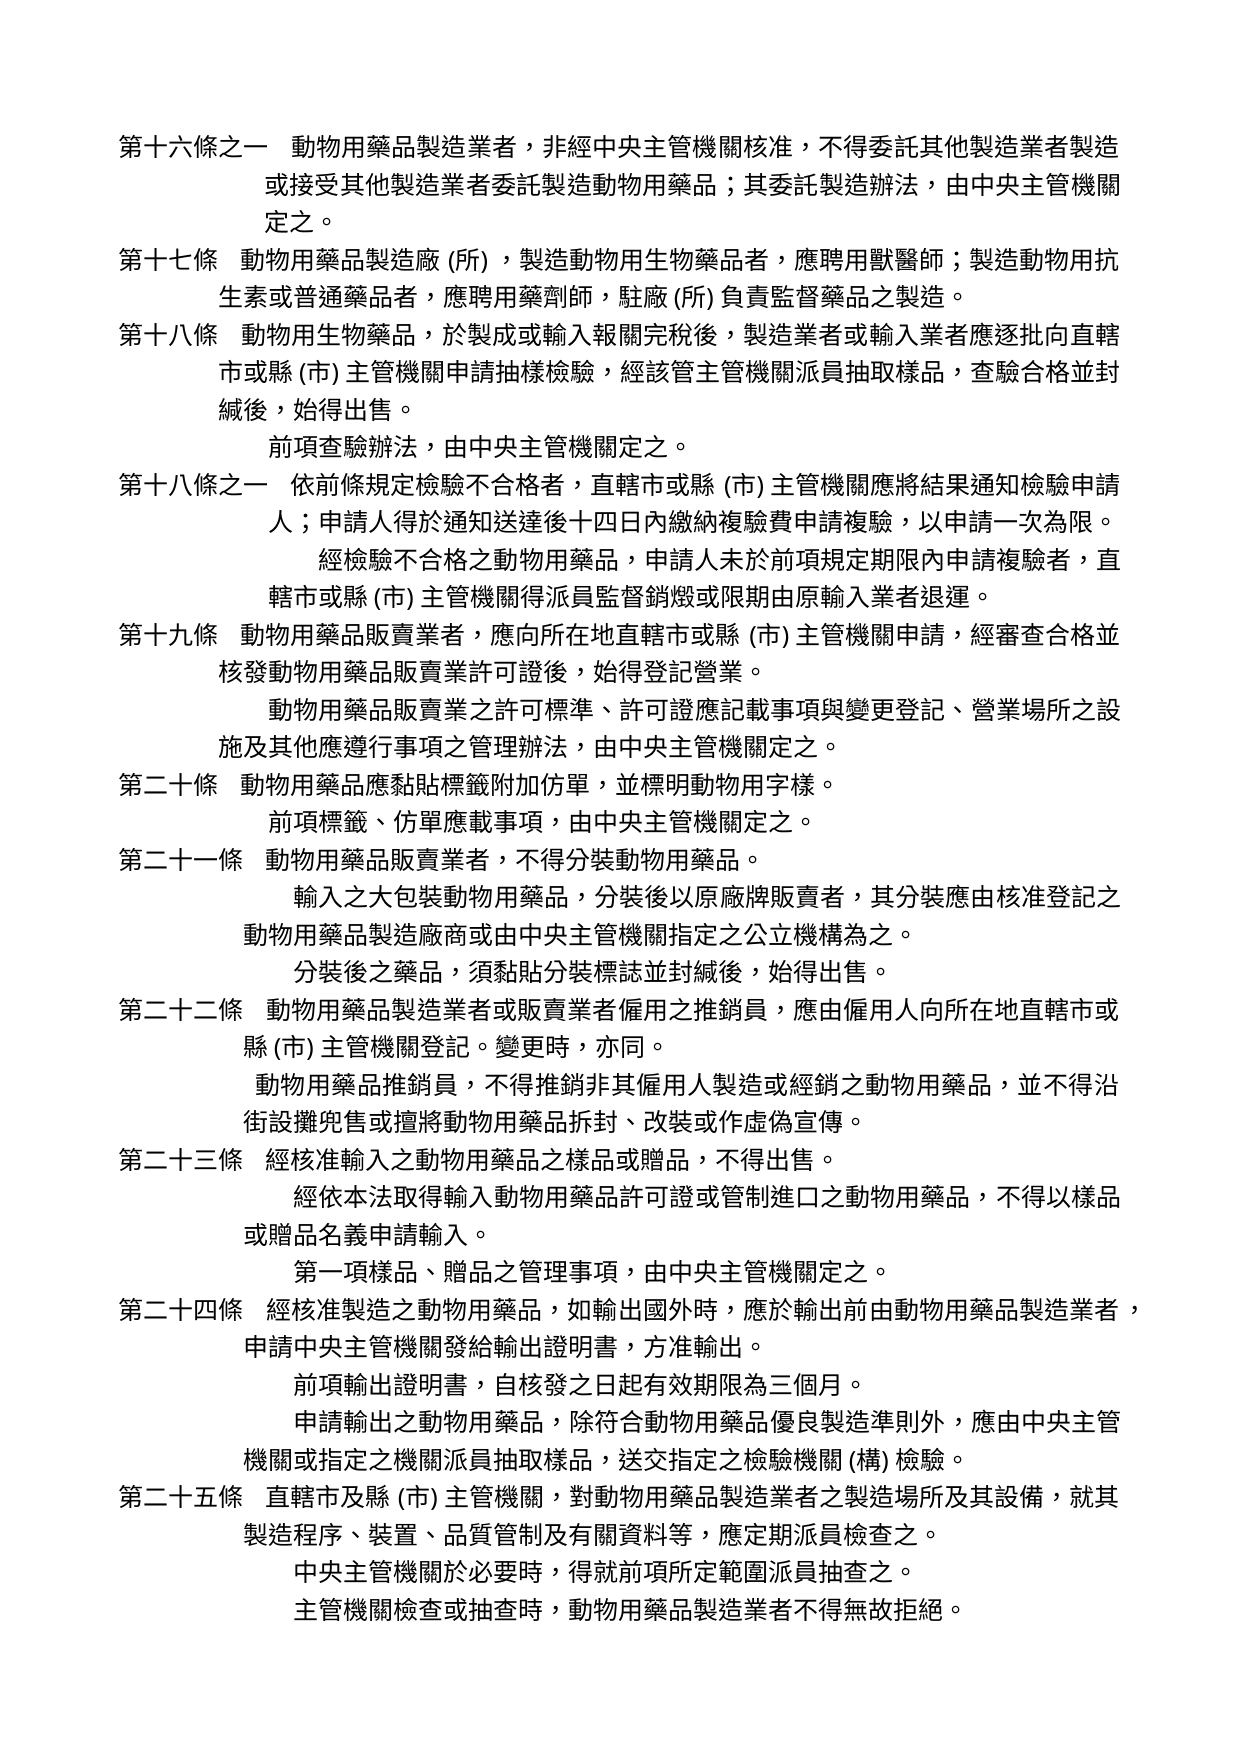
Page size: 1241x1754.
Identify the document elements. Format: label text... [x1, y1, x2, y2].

text 第二十一條 動物用藥品販賣業者，不得分裝動物用藥品。 [118, 839, 1122, 877]
text 分裝後之藥品，須黏貼分裝標誌並封緘後，始得出售。 [118, 952, 1122, 989]
text 中央主管機關於必要時，得就前項所定範圍派員抽查之。 [206, 1552, 1122, 1589]
text 第十八條 動物用生物藥品，於製成或輸入報關完稅後，製造業者或輸入業者應逐批向直轄市或縣 (市) 主管機關申請抽樣檢驗，經該管主管機關派員抽取樣品，查驗合格並封緘後，始得出售。 [118, 314, 1122, 427]
text 第二十三條 經核准輸入之動物用藥品之樣品或贈品，不得出售。 [118, 1139, 1122, 1177]
text 經依本法取得輸入動物用藥品許可證或管制進口之動物用藥品，不得以樣品或贈品名義申請輸入。 [243, 1177, 1122, 1252]
text 第十八條之一 依前條規定檢驗不合格者，直轄市或縣 (市) 主管機關應將結果通知檢驗申請人；申請人得於通知送達後十四日內繳納複驗費申請複驗，以申請一次為限。 [118, 464, 1122, 539]
text 第十七條 動物用藥品製造廠 (所) ，製造動物用生物藥品者，應聘用獸醫師；製造動物用抗生素或普通藥品者，應聘用藥劑師，駐廠 (所) 負責監督藥品之製造。 [118, 239, 1122, 314]
text 輸入之大包裝動物用藥品，分裝後以原廠牌販賣者，其分裝應由核准登記之動物用藥品製造廠商或由中央主管機關指定之公立機構為之。 [243, 877, 1122, 952]
text 第二十四條 經核准製造之動物用藥品，如輸出國外時，應於輸出前由動物用藥品製造業者，申請中央主管機關發給輸出證明書，方准輸出。 [118, 1289, 1122, 1364]
text 經檢驗不合格之動物用藥品，申請人未於前項規定期限內申請複驗者，直轄市或縣 (市) 主管機關得派員監督銷燬或限期由原輸入業者退運。 [268, 539, 1122, 614]
text 動物用藥品推銷員，不得推銷非其僱用人製造或經銷之動物用藥品，並不得沿街設攤兜售或擅將動物用藥品拆封、改裝或作虛偽宣傳。 [206, 1064, 1122, 1139]
text 前項查驗辦法，由中央主管機關定之。 [118, 427, 1122, 464]
text 申請輸出之動物用藥品，除符合動物用藥品優良製造準則外，應由中央主管機關或指定之機關派員抽取樣品，送交指定之檢驗機關 (構) 檢驗。 [243, 1402, 1122, 1477]
text 前項標籤、仿單應載事項，由中央主管機關定之。 [118, 802, 1122, 839]
text 第十六條之一 動物用藥品製造業者，非經中央主管機關核准，不得委託其他製造業者製造或接受其他製造業者委託製造動物用藥品；其委託製造辦法，由中央主管機關定之。 [118, 127, 1122, 239]
text 第一項樣品、贈品之管理事項，由中央主管機關定之。 [206, 1252, 1122, 1289]
text 主管機關檢查或抽查時，動物用藥品製造業者不得無故拒絕。 [206, 1589, 1122, 1627]
text 動物用藥品販賣業之許可標準、許可證應記載事項與變更登記、營業場所之設施及其他應遵行事項之管理辦法，由中央主管機關定之。 [218, 689, 1122, 764]
text 第二十條 動物用藥品應黏貼標籤附加仿單，並標明動物用字樣。 [118, 764, 1122, 802]
text 第二十五條 直轄市及縣 (市) 主管機關，對動物用藥品製造業者之製造場所及其設備，就其製造程序、裝置、品質管制及有關資料等，應定期派員檢查之。 [118, 1477, 1122, 1552]
text 前項輸出證明書，自核發之日起有效期限為三個月。 [206, 1364, 1122, 1402]
text 第二十二條 動物用藥品製造業者或販賣業者僱用之推銷員，應由僱用人向所在地直轄市或縣 (市) 主管機關登記。變更時，亦同。 [118, 989, 1122, 1064]
text 第十九條 動物用藥品販賣業者，應向所在地直轄市或縣 (市) 主管機關申請，經審查合格並核發動物用藥品販賣業許可證後，始得登記營業。 [118, 614, 1122, 689]
